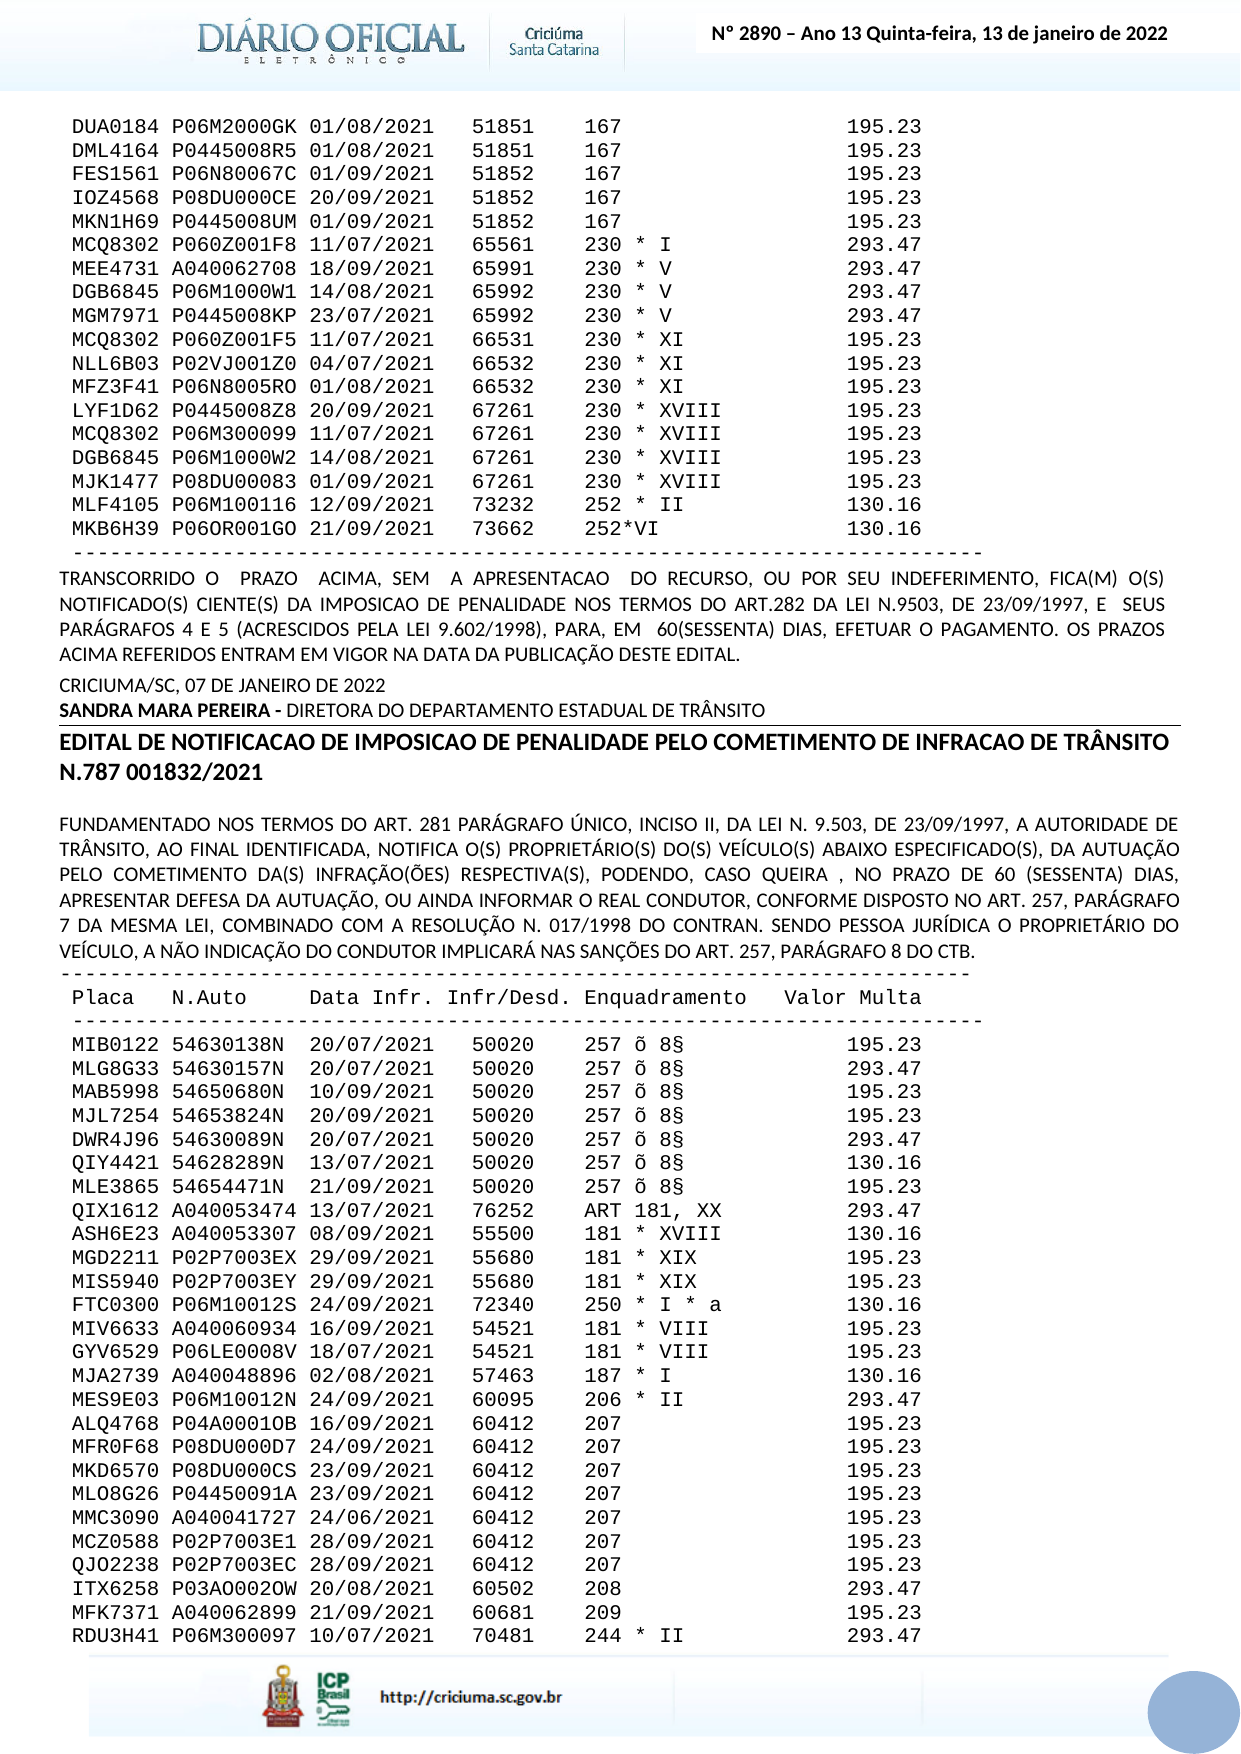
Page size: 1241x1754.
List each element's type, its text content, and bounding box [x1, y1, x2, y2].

text NLL6B03 P02VJ001Z0 04/07/2021 66532 230 * XI 195.23 [59, 352, 1181, 376]
text MCQ8302 P060Z001F5 11/07/2021 66531 230 * XI 195.23 [59, 329, 1181, 352]
text RDU3H41 P06M300097 10/07/2021 70481 244 * II 293.47 [59, 1625, 1181, 1649]
text DGB6845 P06M1000W2 14/08/2021 67261 230 * XVIII 195.23 [59, 447, 1181, 471]
text MJA2739 A040048896 02/08/2021 57463 187 * I 130.16 [59, 1365, 1181, 1389]
text ITX6258 P03AO002OW 20/08/2021 60502 208 293.47 [59, 1578, 1181, 1602]
text MKN1H69 P0445008UM 01/09/2021 51852 167 195.23 [59, 211, 1181, 234]
text SANDRA MARA PEREIRA - DIRETORA DO DEPARTAMENTO ESTADUAL DE TRÂNSITO [59, 697, 1181, 725]
text ASH6E23 A040053307 08/09/2021 55500 181 * XVIII 130.16 [59, 1223, 1181, 1247]
text MES9E03 P06M10012N 24/09/2021 60095 206 * II 293.47 [59, 1389, 1181, 1412]
text MKB6H39 P06OR001GO 21/09/2021 73662 252*VI 130.16 [59, 518, 1181, 542]
text ------------------------------------------------------------------------- [59, 542, 1181, 565]
text EDITAL DE NOTIFICACAO DE IMPOSICAO DE PENALIDADE PELO COMETIMENTO DE INFRACAO DE TRÂNSITO N.787 001832/2021 [59, 726, 1181, 787]
text QJO2238 P02P7003EC 28/09/2021 60412 207 195.23 [59, 1554, 1181, 1578]
text MKD6570 P08DU000CS 23/09/2021 60412 207 195.23 [59, 1460, 1181, 1483]
text MCZ0588 P02P7003E1 28/09/2021 60412 207 195.23 [59, 1531, 1181, 1554]
text DWR4J96 54630089N 20/07/2021 50020 257 õ 8§ 293.47 [59, 1129, 1181, 1152]
text IOZ4568 P08DU000CE 20/09/2021 51852 167 195.23 [59, 187, 1181, 211]
text DUA0184 P06M2000GK 01/08/2021 51851 167 195.23 [59, 116, 1181, 140]
text QIY4421 54628289N 13/07/2021 50020 257 õ 8§ 130.16 [59, 1152, 1181, 1176]
text FES1561 P06N80067C 01/09/2021 51852 167 195.23 [59, 163, 1181, 187]
text MJK1477 P08DU00083 01/09/2021 67261 230 * XVIII 195.23 [59, 471, 1181, 494]
text FTC0300 P06M10012S 24/09/2021 72340 250 * I * a 130.16 [59, 1294, 1181, 1318]
text MIV6633 A040060934 16/09/2021 54521 181 * VIII 195.23 [59, 1318, 1181, 1342]
text MLG8G33 54630157N 20/07/2021 50020 257 õ 8§ 293.47 [59, 1058, 1181, 1081]
text MIB0122 54630138N 20/07/2021 50020 257 õ 8§ 195.23 [59, 1034, 1181, 1058]
text MMC3090 A040041727 24/06/2021 60412 207 195.23 [59, 1507, 1181, 1531]
text ------------------------------------------------------------------------- [59, 1011, 1181, 1034]
text MCQ8302 P06M300099 11/07/2021 67261 230 * XVIII 195.23 [59, 423, 1181, 447]
text ALQ4768 P04A0001OB 16/09/2021 60412 207 195.23 [59, 1412, 1181, 1436]
text MLF4105 P06M100116 12/09/2021 73232 252 * II 130.16 [59, 494, 1181, 518]
text MEE4731 A040062708 18/09/2021 65991 230 * V 293.47 [59, 258, 1181, 282]
text MLE3865 54654471N 21/09/2021 50020 257 õ 8§ 195.23 [59, 1176, 1181, 1200]
text MFZ3F41 P06N8005RO 01/08/2021 66532 230 * XI 195.23 [59, 376, 1181, 400]
text QIX1612 A040053474 13/07/2021 76252 ART 181, XX 293.47 [59, 1200, 1181, 1223]
text LYF1D62 P0445008Z8 20/09/2021 67261 230 * XVIII 195.23 [59, 400, 1181, 423]
text FUNDAMENTADO NOS TERMOS DO ART. 281 PARÁGRAFO ÚNICO, INCISO II, DA LEI N. 9.503, DE 23/09/1997, A AUTORIDADE DE TRÂNSITO, AO FINAL IDENTIFICADA, NOTIFICA O(S) PROPRIETÁRIO(S) DO(S) VEÍCULO(S) ABAIXO ESPECIFICADO(S), DA AUTUAÇÃO PELO COMETIMENTO DA(S) INFRAÇÃO(ÕES) RESPECTIVA(S), PODENDO, CASO QUEIRA , NO PRAZO DE 60 (SESSENTA) DIAS, APRESENTAR DEFESA DA AUTUAÇÃO, OU AINDA INFORMAR O REAL CONDUTOR, CONFORME DISPOSTO NO ART. 257, PARÁGRAFO 7 DA MESMA LEI, COMBINADO COM A RESOLUÇÃO N. 017/1998 DO CONTRAN. SENDO PESSOA JURÍDICA O PROPRIETÁRIO DO VEÍCULO, A NÃO INDICAÇÃO DO CONDUTOR IMPLICARÁ NAS SANÇÕES DO ART. 257, PARÁGRAFO 8 DO CTB. [59, 811, 1181, 963]
text MGD2211 P02P7003EX 29/09/2021 55680 181 * XIX 195.23 [59, 1247, 1181, 1271]
text ------------------------------------------------------------------------- [59, 963, 1181, 987]
text MIS5940 P02P7003EY 29/09/2021 55680 181 * XIX 195.23 [59, 1271, 1181, 1294]
text Placa N.Auto Data Infr. Infr/Desd. Enquadramento Valor Multa [59, 987, 1181, 1011]
text MJL7254 54653824N 20/09/2021 50020 257 õ 8§ 195.23 [59, 1105, 1181, 1129]
text MFK7371 A040062899 21/09/2021 60681 209 195.23 [59, 1602, 1181, 1625]
text MFR0F68 P08DU000D7 24/09/2021 60412 207 195.23 [59, 1436, 1181, 1460]
text MCQ8302 P060Z001F8 11/07/2021 65561 230 * I 293.47 [59, 234, 1181, 258]
text CRICIUMA/SC, 07 DE JANEIRO DE 2022 [59, 672, 1181, 697]
text MAB5998 54650680N 10/09/2021 50020 257 õ 8§ 195.23 [59, 1081, 1181, 1105]
text TRANSCORRIDO O PRAZO ACIMA, SEM A APRESENTACAO DO RECURSO, OU POR SEU INDEFERIMENTO, FICA(M) O(S) NOTIFICADO(S) CIENTE(S) DA IMPOSICAO DE PENALIDADE NOS TERMOS DO ART.282 DA LEI N.9503, DE 23/09/1997, E SEUS PARÁGRAFOS 4 E 5 (ACRESCIDOS PELA LEI 9.602/1998), PARA, EM 60(SESSENTA) DIAS, EFETUAR O PAGAMENTO. OS PRAZOS ACIMA REFERIDOS ENTRAM EM VIGOR NA DATA DA PUBLICAÇÃO DESTE EDITAL. [59, 565, 1167, 667]
text MGM7971 P0445008KP 23/07/2021 65992 230 * V 293.47 [59, 305, 1181, 329]
text GYV6529 P06LE0008V 18/07/2021 54521 181 * VIII 195.23 [59, 1342, 1181, 1365]
text MLO8G26 P04450091A 23/09/2021 60412 207 195.23 [59, 1483, 1181, 1507]
text DGB6845 P06M1000W1 14/08/2021 65992 230 * V 293.47 [59, 282, 1181, 305]
text DML4164 P0445008R5 01/08/2021 51851 167 195.23 [59, 140, 1181, 163]
